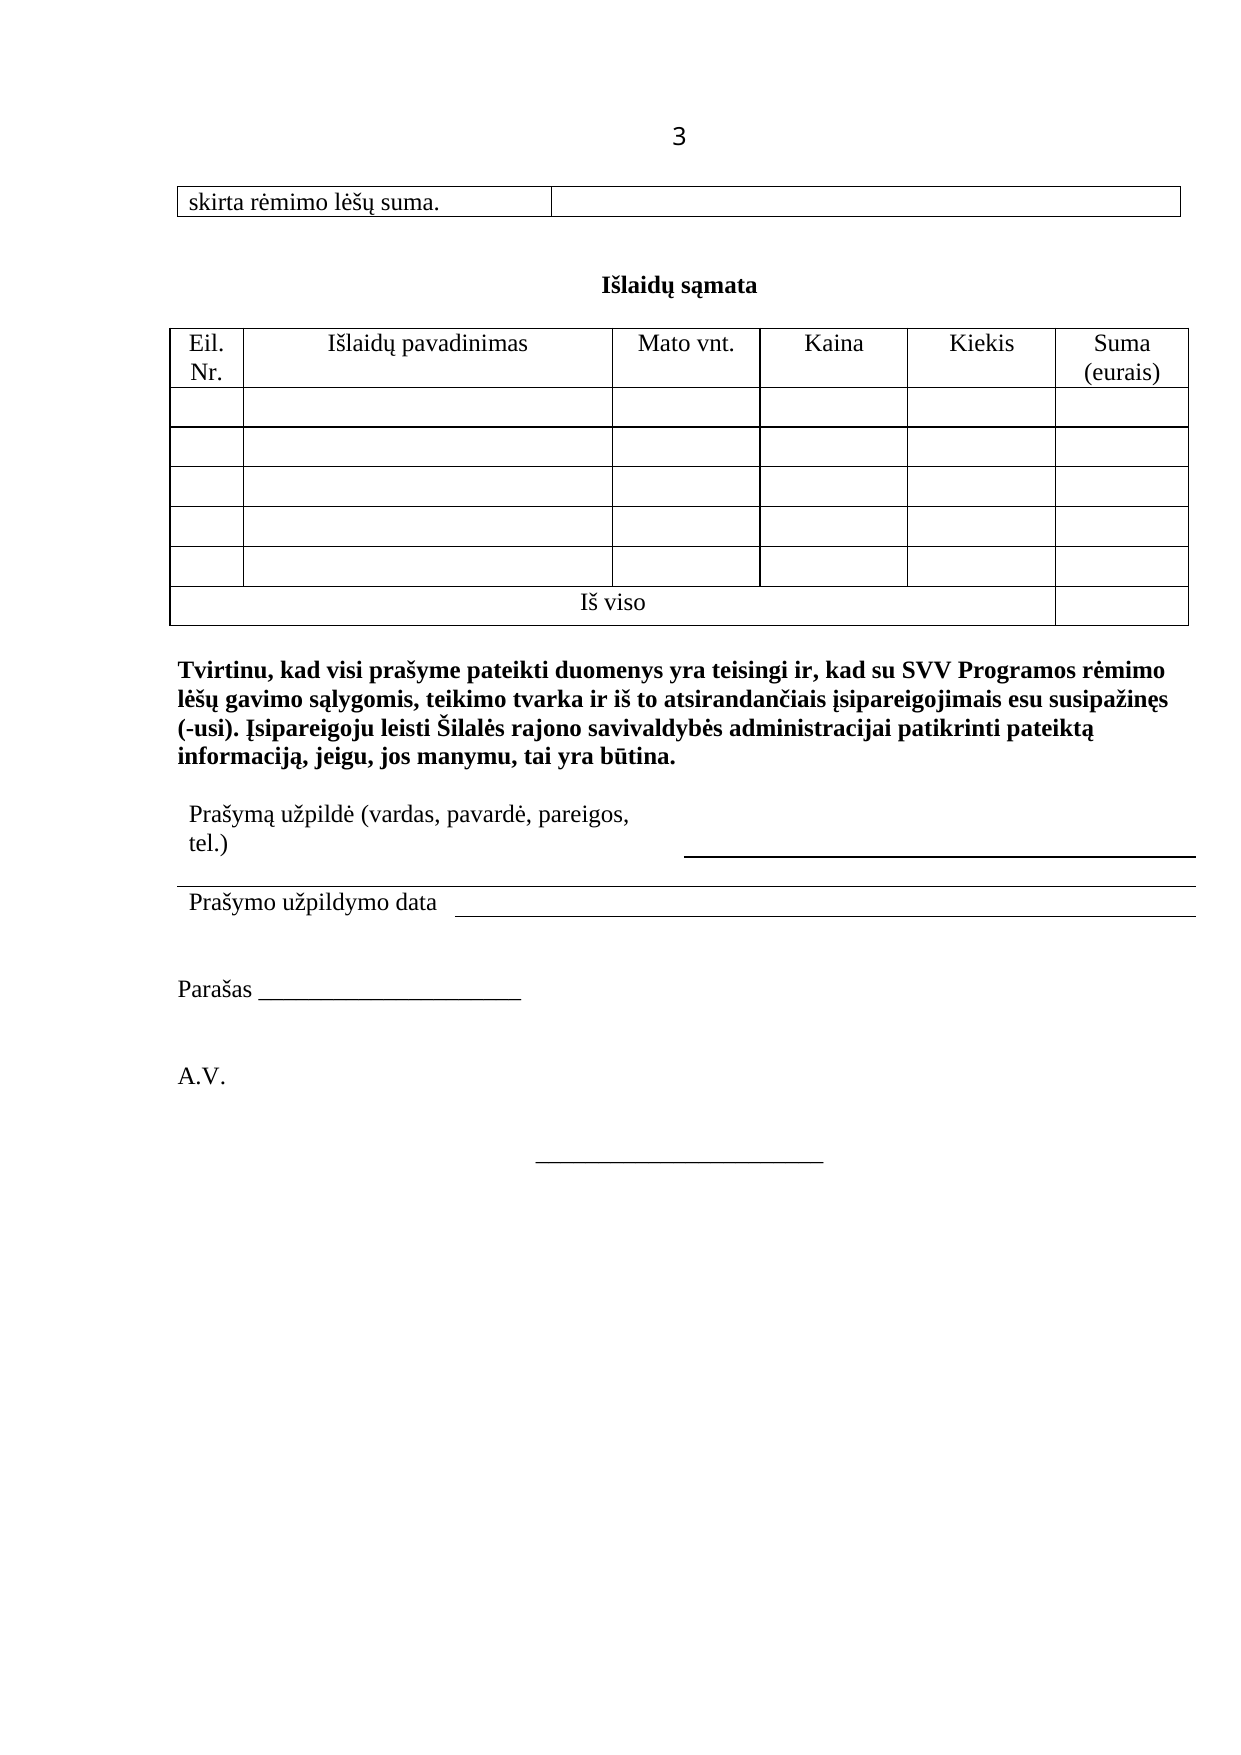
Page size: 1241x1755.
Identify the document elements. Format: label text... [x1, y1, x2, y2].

table_cell [908, 507, 1055, 546]
table_cell [244, 547, 612, 586]
table_cell [171, 507, 243, 546]
table_cell [1056, 587, 1188, 625]
table_cell [244, 467, 612, 506]
table_cell [171, 467, 243, 506]
table_cell [761, 467, 907, 506]
table_header Kaina [761, 329, 907, 387]
table_cell [244, 388, 612, 426]
text Parašas _____________________ [177, 974, 1181, 1003]
table_header Prašymą užpildė (vardas, pavardė, pareigos, tel.) [177, 799, 684, 856]
table_cell [171, 428, 243, 466]
table_cell [1056, 547, 1188, 586]
text A.V. [177, 1061, 1181, 1089]
table_cell [171, 388, 243, 426]
table_cell [908, 467, 1055, 506]
table_cell [244, 428, 612, 466]
table_cell [1056, 428, 1188, 466]
table_cell [613, 388, 759, 426]
table_cell [613, 547, 759, 586]
table_cell [244, 507, 612, 546]
table_cell [177, 856, 1196, 886]
table_cell [171, 547, 243, 586]
table_cell [908, 388, 1055, 426]
table_header Kiekis [908, 329, 1055, 387]
table_cell [761, 388, 907, 426]
text Tvirtinu, kad visi prašyme pateikti duomenys yra teisingi ir, kad su SVV Programos rėmimo lėšų gavimo sąlygomis, teikimo tvarka ir iš to atsirandančiais įsipareigojimais esu susipažinęs (-usi). Įsipareigoju leisti Šilalės rajono savivaldybės administracijai patikrinti pateiktą informaciją, jeigu, jos manymu, tai yra būtina. [177, 655, 1181, 770]
table_cell [908, 428, 1055, 466]
table_cell skirta rėmimo lėšų suma. [178, 187, 551, 216]
table_cell [761, 507, 907, 546]
table_cell [613, 507, 759, 546]
table_cell Iš viso [171, 587, 1055, 625]
table_header Išlaidų pavadinimas [244, 329, 612, 387]
table_cell [761, 428, 907, 466]
table_cell [1056, 388, 1188, 426]
table_cell [455, 887, 1196, 916]
table_cell Prašymo užpildymo data [177, 887, 455, 916]
table_cell [1056, 467, 1188, 506]
text Išlaidų sąmata [177, 270, 1181, 299]
table_cell [1056, 507, 1188, 546]
table_cell [613, 428, 759, 466]
table_header Suma (eurais) [1056, 329, 1188, 387]
table_header Eil. Nr. [171, 329, 243, 387]
table_header Mato vnt. [613, 329, 759, 387]
table_cell [761, 547, 907, 586]
table_cell [613, 467, 759, 506]
text _______________________ [177, 1137, 1181, 1166]
table_cell [552, 187, 1180, 216]
table_header [684, 799, 1196, 856]
table_cell [908, 547, 1055, 586]
